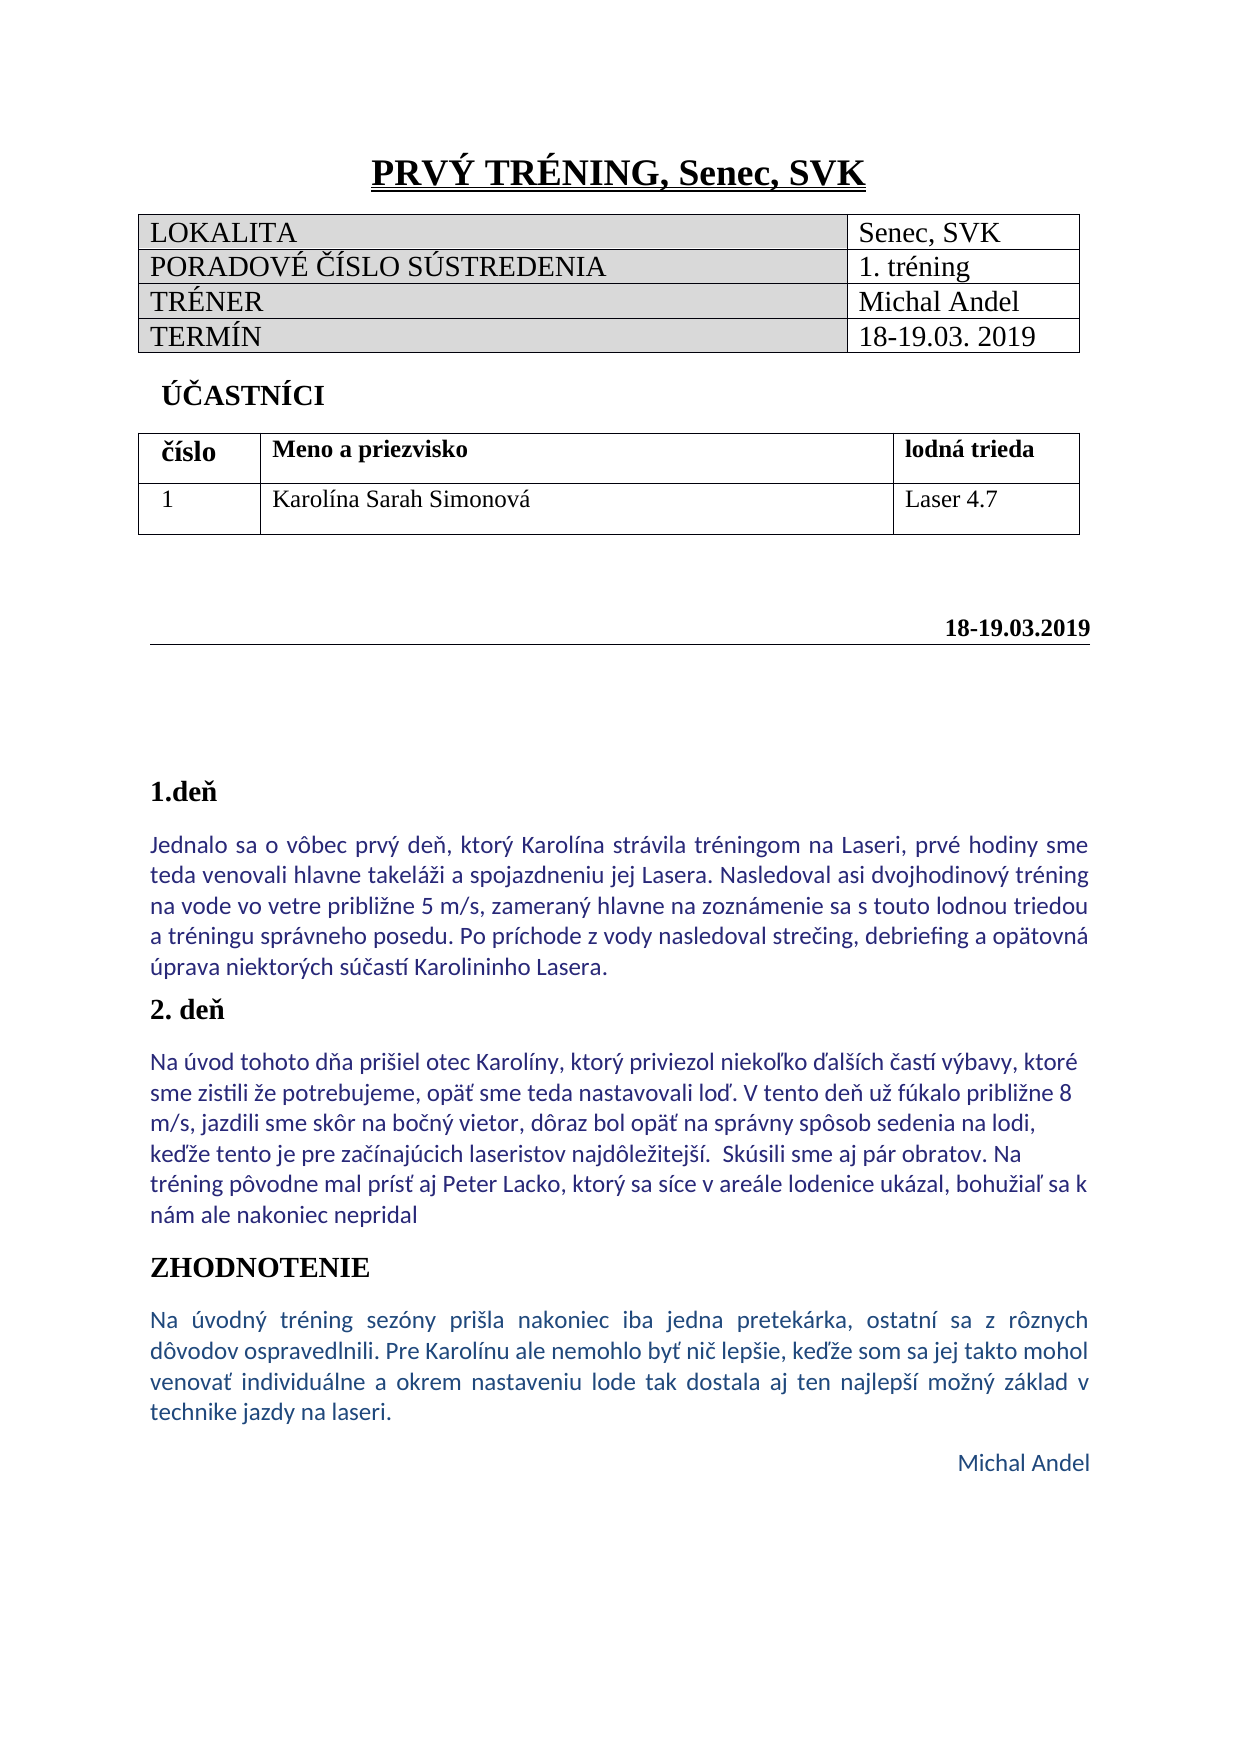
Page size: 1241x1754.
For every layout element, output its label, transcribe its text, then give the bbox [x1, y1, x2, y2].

text ZHODNOTENIE [150, 1250, 1090, 1284]
text Michal Andel [150, 1447, 1090, 1478]
text Na úvodný tréning sezóny prišla nakoniec iba jedna pretekárka, ostatní sa z rôznych dôvodov ospravedlnili. Pre Karolínu ale nemohlo byť nič lepšie, keďže som sa jej takto mohol venovať individuálne a okrem nastaveniu lode tak dostala aj ten najlepší možný základ v technike jazdy na laseri. [150, 1304, 1090, 1427]
table_cell TERMÍN [139, 319, 847, 352]
table_cell 18-19.03. 2019 [848, 319, 1079, 352]
text 1.deň [150, 774, 1090, 808]
text PRVÝ TRÉNING, Senec, SVK [371, 150, 1090, 193]
table_cell lodná trieda [894, 434, 1079, 483]
table_header Senec, SVK [848, 215, 1079, 248]
table_cell 1 [139, 484, 260, 534]
text Na úvod tohoto dňa prišiel otec Karolíny, ktorý priviezol niekoľko ďalších častí výbavy, ktoré sme zistili že potrebujeme, opäť sme teda nastavovali loď. V tento deň už fúkalo približne 8 m/s, jazdili sme skôr na bočný vietor, dôraz bol opäť na správny spôsob sedenia na lodi, keďže tento je pre začínajúcich laseristov najdôležitejší. Skúsili sme aj pár obratov. Na tréning pôvodne mal prísť aj Peter Lacko, ktorý sa síce v areále lodenice ukázal, bohužiaľ sa k nám ale nakoniec nepridal [150, 1046, 1090, 1229]
text 18-19.03.2019 [150, 613, 1090, 644]
table_cell TRÉNER [139, 284, 847, 318]
table_cell Laser 4.7 [894, 484, 1079, 534]
text Jednalo sa o vôbec prvý deň, ktorý Karolína strávila tréningom na Laseri, prvé hodiny sme teda venovali hlavne takeláži a spojazdneniu jej Lasera. Nasledoval asi dvojhodinový tréning na vode vo vetre približne 5 m/s, zameraný hlavne na zoznámenie sa s touto lodnou triedou a tréningu správneho posedu. Po príchode z vody nasledoval strečing, debriefing a opätovná úprava niektorých súčastí Karolininho Lasera. [150, 829, 1090, 981]
table_cell Karolína Sarah Simonová [261, 484, 893, 534]
table_header LOKALITA [139, 215, 847, 248]
table_cell Meno a priezvisko [261, 434, 893, 483]
table_cell číslo [139, 434, 260, 483]
table_cell Michal Andel [848, 284, 1079, 318]
table_cell ÚČASTNÍCI [139, 353, 1079, 433]
table_cell PORADOVÉ ČÍSLO SÚSTREDENIA [139, 250, 847, 283]
table_cell 1. tréning [848, 250, 1079, 283]
text 2. deň [150, 992, 1090, 1025]
